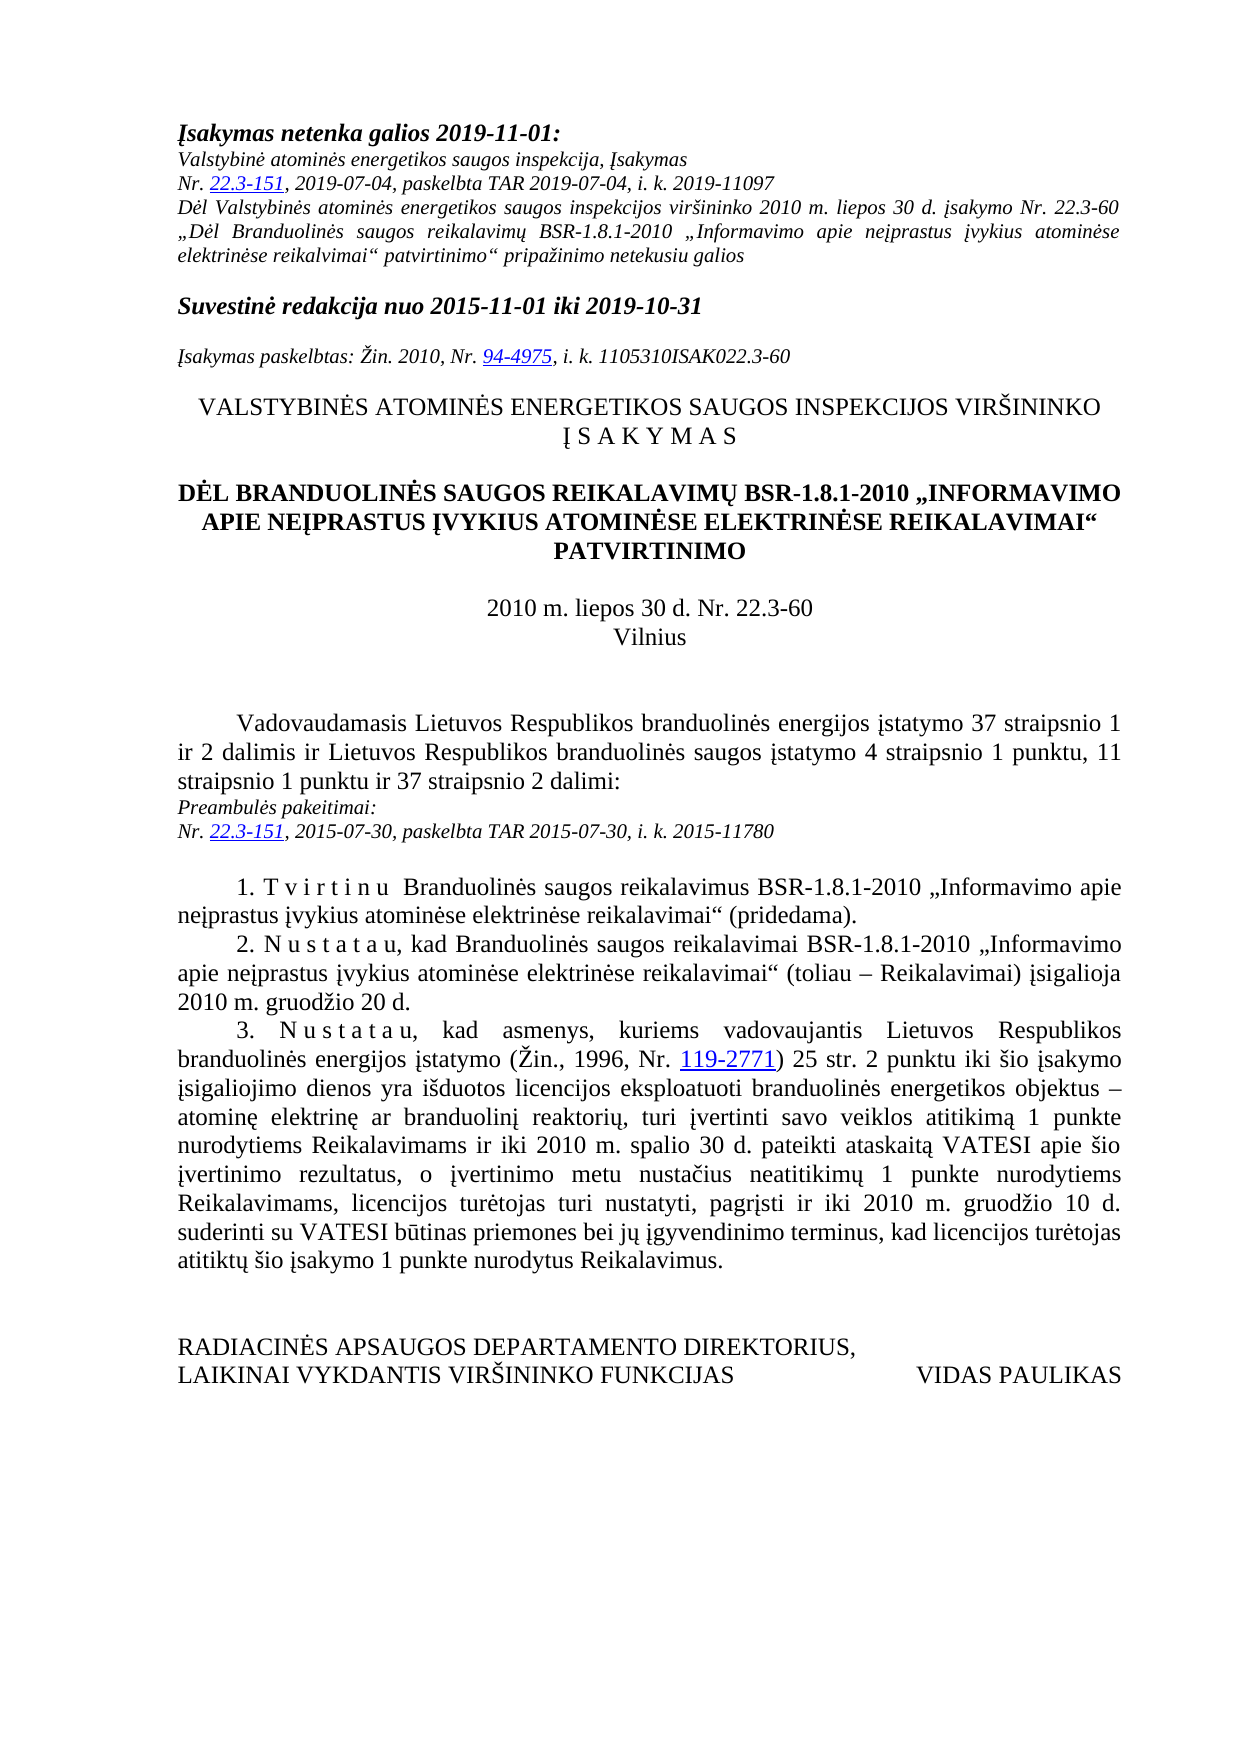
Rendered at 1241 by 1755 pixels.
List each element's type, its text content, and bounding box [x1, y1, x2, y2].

text Nr. 22.3-151, 2019-07-04, paskelbta TAR 2019-07-04, i. k. 2019-11097 [177, 171, 1122, 195]
text 2010 m. liepos 30 d. Nr. 22.3-60 [177, 593, 1122, 622]
text 3. Nustatau, kad asmenys, kuriems vadovaujantis Lietuvos Respublikos branduolinės energijos įstatymo (Žin., 1996, Nr. 119-2771) 25 str. 2 punktu iki šio įsakymo įsigaliojimo dienos yra išduotos licencijos eksploatuoti branduolinės energetikos objektus – atominę elektrinę ar branduolinį reaktorių, turi įvertinti savo veiklos atitikimą 1 punkte nurodytiems Reikalavimams ir iki 2010 m. spalio 30 d. pateikti ataskaitą VATESI apie šio įvertinimo rezultatus, o įvertinimo metu nustačius neatitikimų 1 punkte nurodytiems Reikalavimams, licencijos turėtojas turi nustatyti, pagrįsti ir iki 2010 m. gruodžio 10 d. suderinti su VATESI būtinas priemones bei jų įgyvendinimo terminus, kad licencijos turėtojas atitiktų šio įsakymo 1 punkte nurodytus Reikalavimus. [177, 1015, 1122, 1274]
text 1. Tvirtinu Branduolinės saugos reikalavimus BSR-1.8.1-2010 „Informavimo apie neįprastus įvykius atominėse elektrinėse reikalavimai“ (pridedama). [177, 872, 1122, 929]
text Dėl Valstybinės atominės energetikos saugos inspekcijos viršininko 2010 m. liepos 30 d. įsakymo Nr. 22.3-60 „Dėl Branduolinės saugos reikalavimų BSR-1.8.1-2010 „Informavimo apie neįprastus įvykius atominėse elektrinėse reikalvimai“ patvirtinimo“ pripažinimo netekusiu galios [177, 195, 1122, 267]
text VALSTYBINĖS ATOMINĖS ENERGETIKOS SAUGOS INSPEKCIJOS VIRŠININKO [177, 392, 1122, 421]
text Nr. 22.3-151, 2015-07-30, paskelbta TAR 2015-07-30, i. k. 2015-11780 [177, 819, 1122, 843]
text Vadovaudamasis Lietuvos Respublikos branduolinės energijos įstatymo 37 straipsnio 1 ir 2 dalimis ir Lietuvos Respublikos branduolinės saugos įstatymo 4 straipsnio 1 punktu, 11 straipsnio 1 punktu ir 37 straipsnio 2 dalimi: [177, 708, 1122, 795]
text DĖL BRANDUOLINĖS SAUGOS REIKALAVIMŲ BSR-1.8.1-2010 „INFORMAVIMO APIE NEĮPRASTUS ĮVYKIUS ATOMINĖSE ELEKTRINĖSE REIKALAVIMAI“ PATVIRTINIMO [177, 478, 1122, 565]
text Vilnius [177, 622, 1122, 651]
text Valstybinė atominės energetikos saugos inspekcija, Įsakymas [177, 147, 1122, 171]
text Įsakymas paskelbtas: Žin. 2010, Nr. 94-4975, i. k. 1105310ISAK022.3-60 [177, 344, 1122, 368]
text 2. Nustatau, kad Branduolinės saugos reikalavimai BSR-1.8.1-2010 „Informavimo apie neįprastus įvykius atominėse elektrinėse reikalavimai“ (toliau – Reikalavimai) įsigalioja 2010 m. gruodžio 20 d. [177, 929, 1122, 1015]
text Radiacinės apsaugos departamento direktorius, [177, 1332, 1122, 1360]
text laikinai vykdantis viršininko funkcijas Vidas Paulikas [177, 1360, 1122, 1389]
text Suvestinė redakcija nuo 2015-11-01 iki 2019-10-31 [177, 291, 1122, 320]
text ĮSAKYMAS [177, 421, 1122, 450]
text Įsakymas netenka galios 2019-11-01: [177, 118, 1122, 147]
text Preambulės pakeitimai: [177, 795, 1122, 819]
